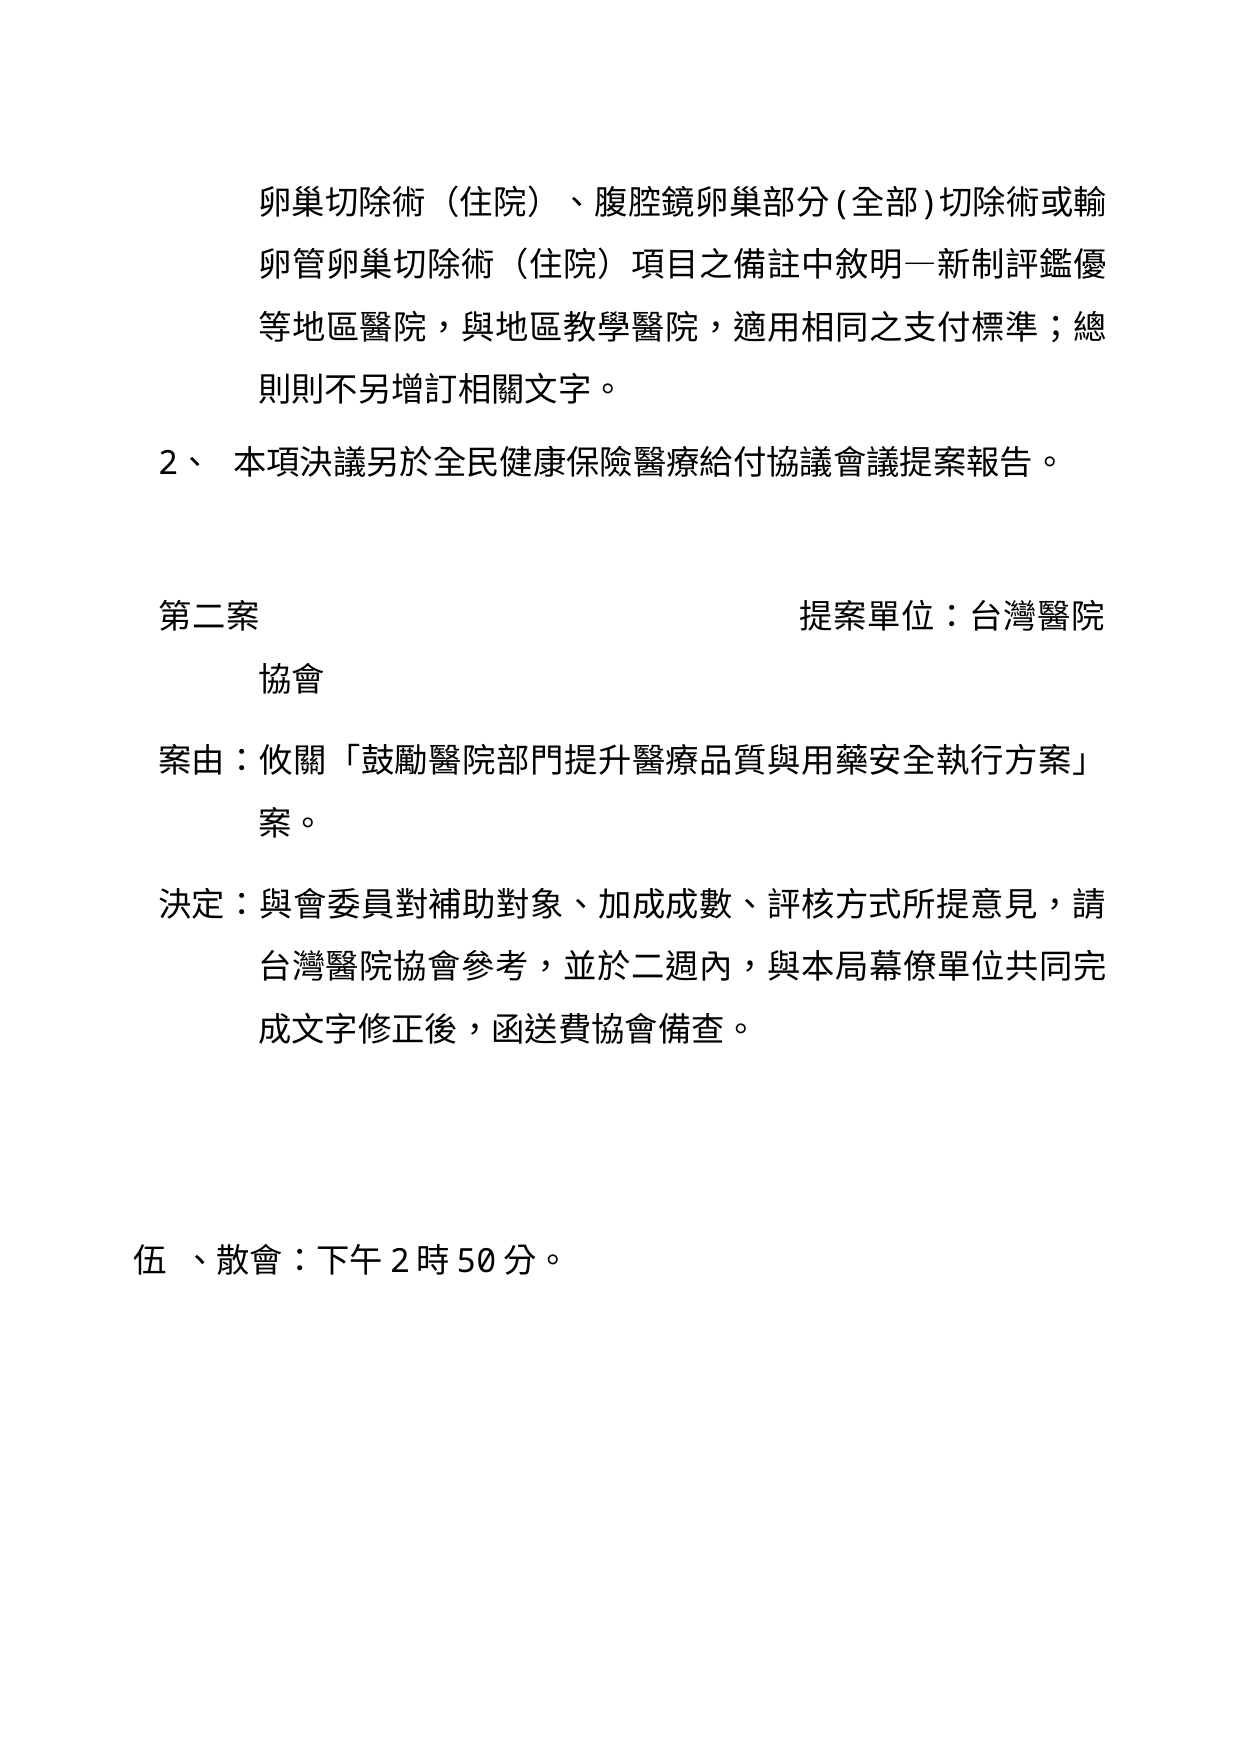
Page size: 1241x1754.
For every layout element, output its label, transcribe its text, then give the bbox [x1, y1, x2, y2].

text 第二案 提案單位：台灣醫院協會 [158, 573, 1107, 698]
list 卵巢切除術（住院）、腹腔鏡卵巢部分(全部)切除術或輸卵管卵巢切除術（住院）項目之備註中敘明—新制評鑑優等地區醫院，與地區教學醫院，適用相同之支付標準；總則則不另增訂相關文字。 [158, 158, 1107, 408]
text 伍 、散會：下午2時50分。 [133, 1216, 1107, 1279]
list 本項決議另於全民健康保險醫療給付協議會議提案報告。 [158, 419, 1107, 481]
text 決定：與會委員對補助對象、加成成數、評核方式所提意見，請台灣醫院協會參考，並於二週內，與本局幕僚單位共同完成文字修正後，函送費協會備查。 [158, 860, 1107, 1048]
text 案由：攸關「鼓勵醫院部門提升醫療品質與用藥安全執行方案」案。 [158, 717, 1107, 842]
